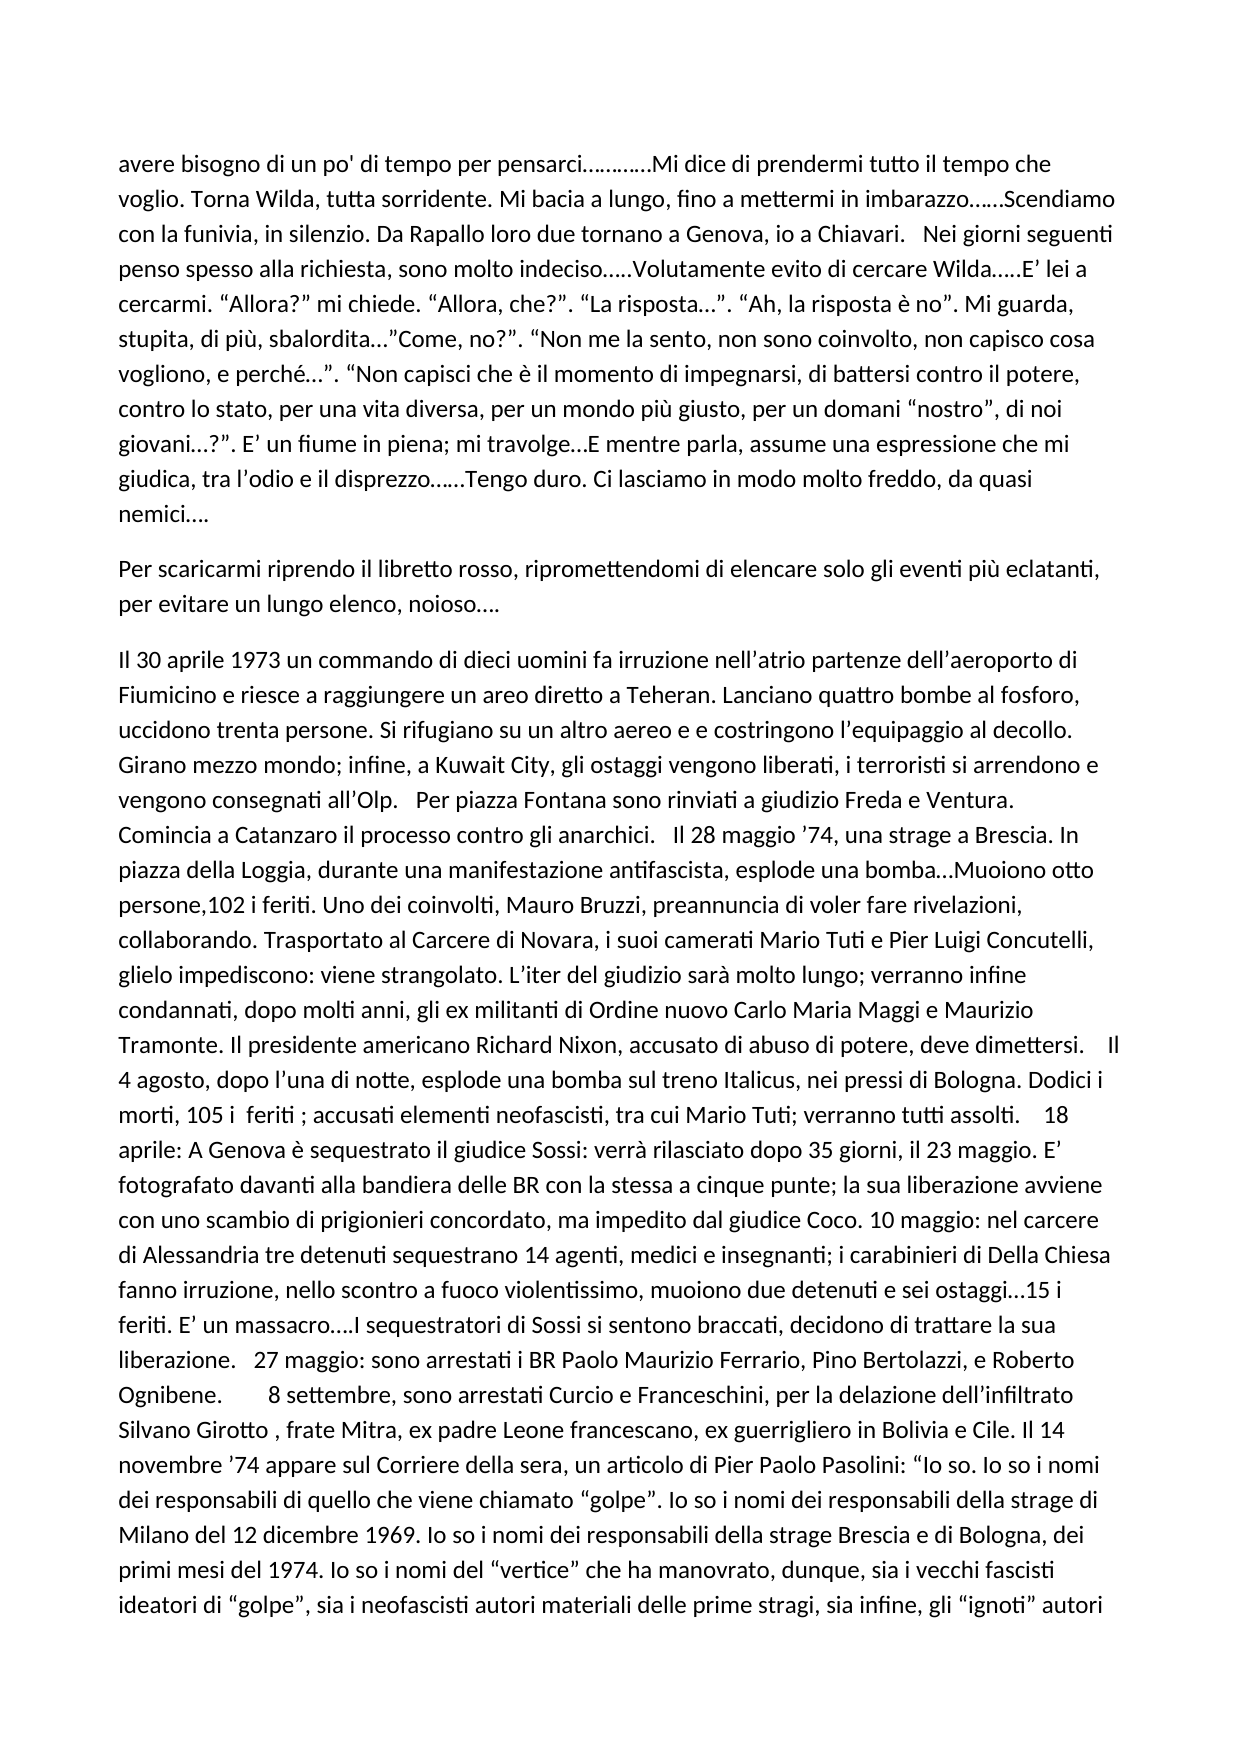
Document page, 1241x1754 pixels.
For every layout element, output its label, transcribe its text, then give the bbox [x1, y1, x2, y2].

text Per scaricarmi riprendo il libretto rosso, ripromettendomi di elencare solo gli eventi più eclatanti, per evitare un lungo elenco, noioso…. [118, 553, 1122, 619]
text avere bisogno di un po' di tempo per pensarci…………Mi dice di prendermi tutto il tempo che voglio. Torna Wilda, tutta sorridente. Mi bacia a lungo, fino a mettermi in imbarazzo……Scendiamo con la funivia, in silenzio. Da Rapallo loro due tornano a Genova, io a Chiavari. Nei giorni seguenti penso spesso alla richiesta, sono molto indeciso…..Volutamente evito di cercare Wilda…..E’ lei a cercarmi. “Allora?” mi chiede. “Allora, che?”. “La risposta…”. “Ah, la risposta è no”. Mi guarda, stupita, di più, sbalordita…”Come, no?”. “Non me la sento, non sono coinvolto, non capisco cosa vogliono, e perché…”. “Non capisci che è il momento di impegnarsi, di battersi contro il potere, contro lo stato, per una vita diversa, per un mondo più giusto, per un domani “nostro”, di noi giovani…?”. E’ un fiume in piena; mi travolge…E mentre parla, assume una espressione che mi giudica, tra l’odio e il disprezzo……Tengo duro. Ci lasciamo in modo molto freddo, da quasi nemici…. [118, 148, 1122, 528]
text Il 30 aprile 1973 un commando di dieci uomini fa irruzione nell’atrio partenze dell’aeroporto di Fiumicino e riesce a raggiungere un areo diretto a Teheran. Lanciano quattro bombe al fosforo, uccidono trenta persone. Si rifugiano su un altro aereo e e costringono l’equipaggio al decollo. Girano mezzo mondo; infine, a Kuwait City, gli ostaggi vengono liberati, i terroristi si arrendono e vengono consegnati all’Olp. Per piazza Fontana sono rinviati a giudizio Freda e Ventura. Comincia a Catanzaro il processo contro gli anarchici. Il 28 maggio ’74, una strage a Brescia. In piazza della Loggia, durante una manifestazione antifascista, esplode una bomba…Muoiono otto persone,102 i feriti. Uno dei coinvolti, Mauro Bruzzi, preannuncia di voler fare rivelazioni, collaborando. Trasportato al Carcere di Novara, i suoi camerati Mario Tuti e Pier Luigi Concutelli, glielo impediscono: viene strangolato. L’iter del giudizio sarà molto lungo; verranno infine condannati, dopo molti anni, gli ex militanti di Ordine nuovo Carlo Maria Maggi e Maurizio Tramonte. Il presidente americano Richard Nixon, accusato di abuso di potere, deve dimettersi. Il 4 agosto, dopo l’una di notte, esplode una bomba sul treno Italicus, nei pressi di Bologna. Dodici i morti, 105 i feriti ; accusati elementi neofascisti, tra cui Mario Tuti; verranno tutti assolti. 18 aprile: A Genova è sequestrato il giudice Sossi: verrà rilasciato dopo 35 giorni, il 23 maggio. E’ fotografato davanti alla bandiera delle BR con la stessa a cinque punte; la sua liberazione avviene con uno scambio di prigionieri concordato, ma impedito dal giudice Coco. 10 maggio: nel carcere di Alessandria tre detenuti sequestrano 14 agenti, medici e insegnanti; i carabinieri di Della Chiesa fanno irruzione, nello scontro a fuoco violentissimo, muoiono due detenuti e sei ostaggi…15 i feriti. E’ un massacro….I sequestratori di Sossi si sentono braccati, decidono di trattare la sua liberazione. 27 maggio: sono arrestati i BR Paolo Maurizio Ferrario, Pino Bertolazzi, e Roberto Ognibene. 8 settembre, sono arrestati Curcio e Franceschini, per la delazione dell’infiltrato Silvano Girotto , frate Mitra, ex padre Leone francescano, ex guerrigliero in Bolivia e Cile. Il 14 novembre ’74 appare sul Corriere della sera, un articolo di Pier Paolo Pasolini: “Io so. Io so i nomi dei responsabili di quello che viene chiamato “golpe”. Io so i nomi dei responsabili della strage di Milano del 12 dicembre 1969. Io so i nomi dei responsabili della strage Brescia e di Bologna, dei primi mesi del 1974. Io so i nomi del “vertice” che ha manovrato, dunque, sia i vecchi fascisti ideatori di “golpe”, sia i neofascisti autori materiali delle prime stragi, sia infine, gli “ignoti” autori [118, 644, 1122, 1620]
